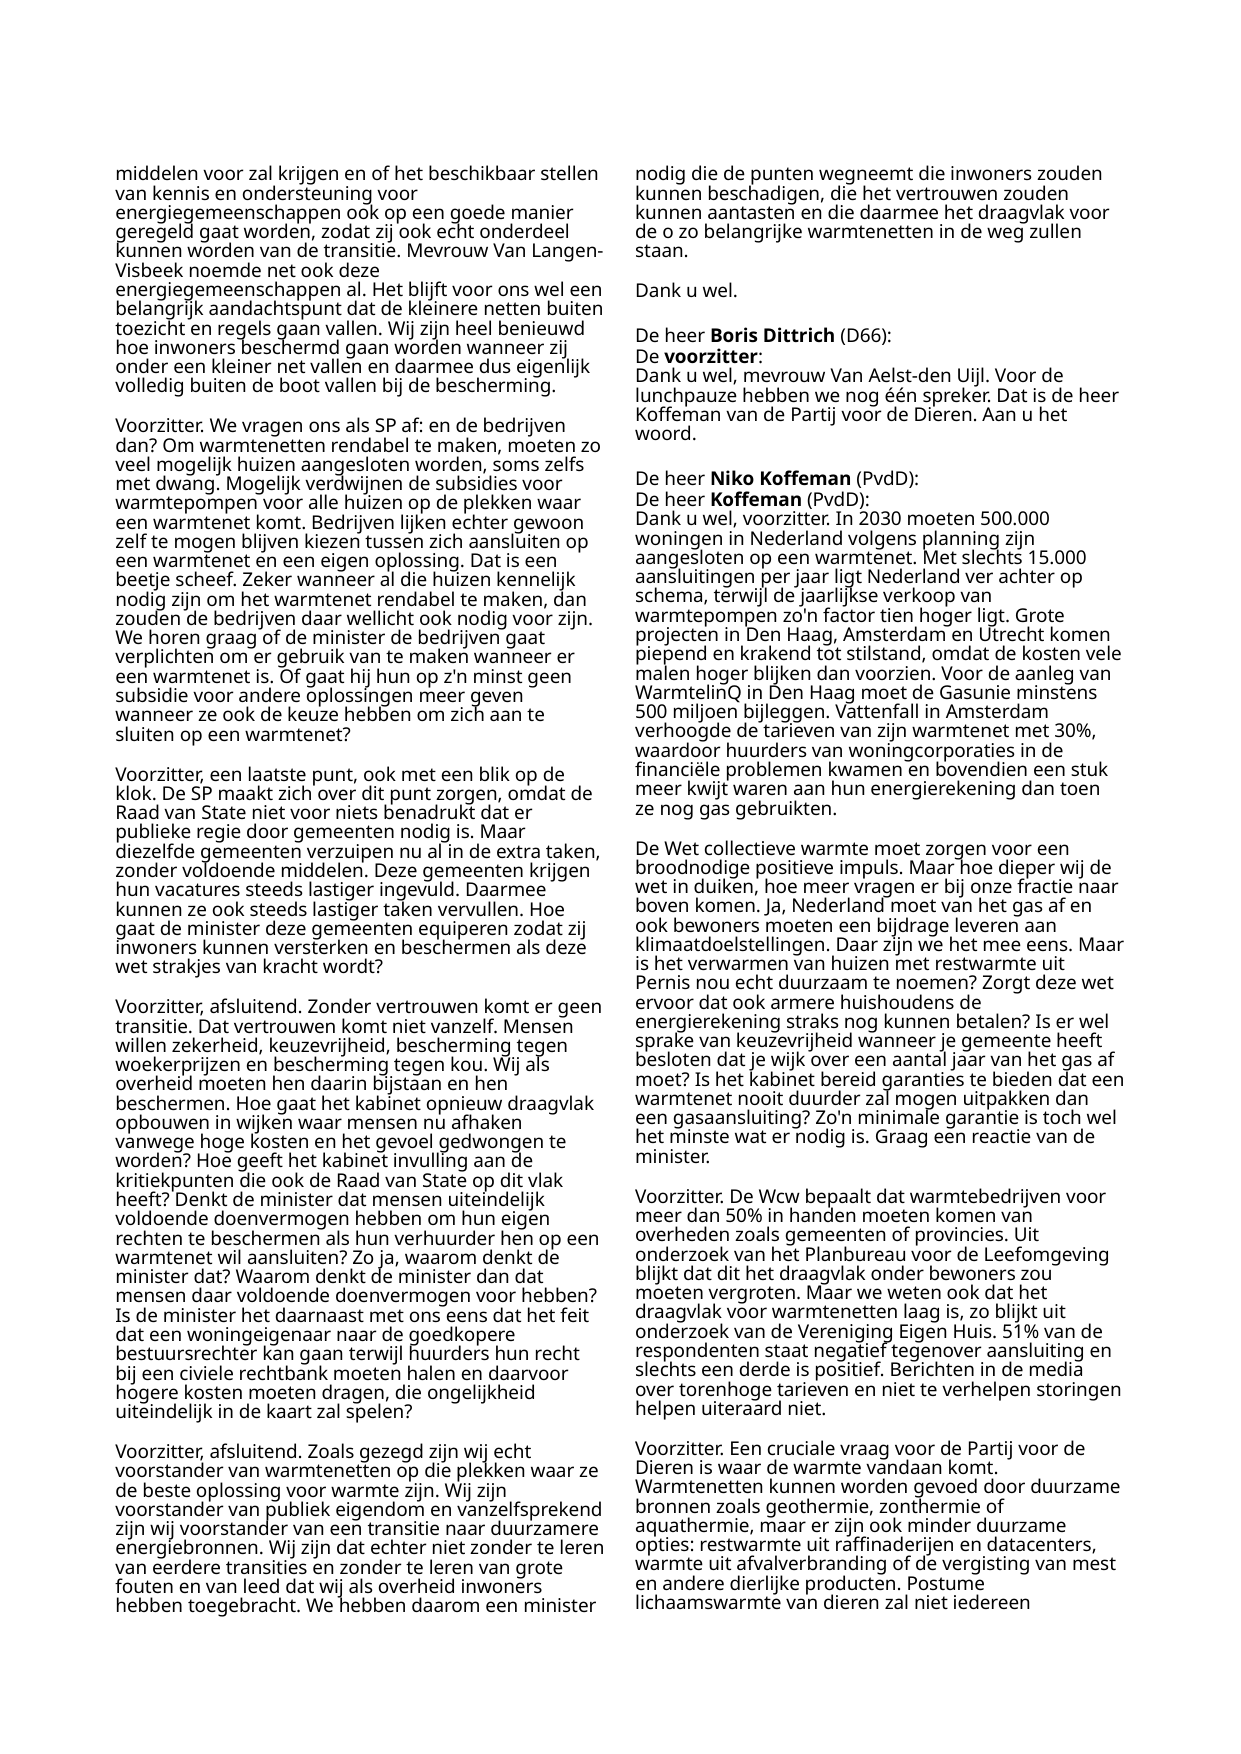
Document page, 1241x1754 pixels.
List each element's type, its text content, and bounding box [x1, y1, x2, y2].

text Voorzitter. De Wcw bepaalt dat warmtebedrijven voor meer dan 50% in handen moeten komen van overheden zoals gemeenten of provincies. Uit onderzoek van het Planbureau voor de Leefomgeving blijkt dat dit het draagvlak onder bewoners zou moeten vergroten. Maar we weten ook dat het draagvlak voor warmtenetten laag is, zo blijkt uit onderzoek van de Vereniging Eigen Huis. 51% van de respondenten staat negatief tegenover aansluiting en slechts een derde is positief. Berichten in de media over torenhoge tarieven en niet te verhelpen storingen helpen uiteraard niet. [635, 1188, 1125, 1419]
text De voorzitter: [635, 348, 1125, 367]
text De heer Koffeman (PvdD): [635, 491, 1125, 510]
text Voorzitter, een laatste punt, ook met een blik op de klok. De SP maakt zich over dit punt zorgen, omdat de Raad van State niet voor niets benadrukt dat er publieke regie door gemeenten nodig is. Maar diezelfde gemeenten verzuipen nu al in de extra taken, zonder voldoende middelen. Deze gemeenten krijgen hun vacatures steeds lastiger ingevuld. Daarmee kunnen ze ook steeds lastiger taken vervullen. Hoe gaat de minister deze gemeenten equiperen zodat zij inwoners kunnen versterken en beschermen als deze wet strakjes van kracht wordt? [115, 766, 605, 978]
text Dank u wel, mevrouw Van Aelst-den Uijl. Voor de lunchpauze hebben we nog één spreker. Dat is de heer Koffeman van de Partij voor de Dieren. Aan u het woord. [635, 367, 1125, 444]
text Voorzitter, afsluitend. Zonder vertrouwen komt er geen transitie. Dat vertrouwen komt niet vanzelf. Mensen willen zekerheid, keuzevrijheid, bescherming tegen woekerprijzen en bescherming tegen kou. Wij als overheid moeten hen daarin bijstaan en hen beschermen. Hoe gaat het kabinet opnieuw draagvlak opbouwen in wijken waar mensen nu afhaken vanwege hoge kosten en het gevoel gedwongen te worden? Hoe geeft het kabinet invulling aan de kritiekpunten die ook de Raad van State op dit vlak heeft? Denkt de minister dat mensen uiteindelijk voldoende doenvermogen hebben om hun eigen rechten te beschermen als hun verhuurder hen op een warmtenet wil aansluiten? Zo ja, waarom denkt de minister dat? Waarom denkt de minister dan dat mensen daar voldoende doenvermogen voor hebben? Is de minister het daarnaast met ons eens dat het feit dat een woningeigenaar naar de goedkopere bestuursrechter kan gaan terwijl huurders hun recht bij een civiele rechtbank moeten halen en daarvoor hogere kosten moeten dragen, die ongelijkheid uiteindelijk in de kaart zal spelen? [115, 998, 605, 1422]
text Dank u wel. [635, 282, 1125, 302]
text middelen voor zal krijgen en of het beschikbaar stellen van kennis en ondersteuning voor energiegemeenschappen ook op een goede manier geregeld gaat worden, zodat zij ook echt onderdeel kunnen worden van de transitie. Mevrouw Van Langen-Visbeek noemde net ook deze energiegemeenschappen al. Het blijft voor ons wel een belangrijk aandachtspunt dat de kleinere netten buiten toezicht en regels gaan vallen. Wij zijn heel benieuwd hoe inwoners beschermd gaan worden wanneer zij onder een kleiner net vallen en daarmee dus eigenlijk volledig buiten de boot vallen bij de bescherming. [115, 165, 605, 397]
text Voorzitter. We vragen ons als SP af: en de bedrijven dan? Om warmtenetten rendabel te maken, moeten zo veel mogelijk huizen aangesloten worden, soms zelfs met dwang. Mogelijk verdwijnen de subsidies voor warmtepompen voor alle huizen op de plekken waar een warmtenet komt. Bedrijven lijken echter gewoon zelf te mogen blijven kiezen tussen zich aansluiten op een warmtenet en een eigen oplossing. Dat is een beetje scheef. Zeker wanneer al die huizen kennelijk nodig zijn om het warmtenet rendabel te maken, dan zouden de bedrijven daar wellicht ook nodig voor zijn. We horen graag of de minister de bedrijven gaat verplichten om er gebruik van te maken wanneer er een warmtenet is. Of gaat hij hun op z'n minst geen subsidie voor andere oplossingen meer geven wanneer ze ook de keuze hebben om zich aan te sluiten op een warmtenet? [115, 417, 605, 745]
text Voorzitter, afsluitend. Zoals gezegd zijn wij echt voorstander van warmtenetten op die plekken waar ze de beste oplossing voor warmte zijn. Wij zijn voorstander van publiek eigendom en vanzelfsprekend zijn wij voorstander van een transitie naar duurzamere energiebronnen. Wij zijn dat echter niet zonder te leren van eerdere transities en zonder te leren van grote fouten en van leed dat wij als overheid inwoners hebben toegebracht. We hebben daarom een minister [115, 1443, 605, 1616]
text Voorzitter. Een cruciale vraag voor de Partij voor de Dieren is waar de warmte vandaan komt. Warmtenetten kunnen worden gevoed door duurzame bronnen zoals geothermie, zonthermie of aquathermie, maar er zijn ook minder duurzame opties: restwarmte uit raffinaderijen en datacenters, warmte uit afvalverbranding of de vergisting van mest en andere dierlijke producten. Postume lichaamswarmte van dieren zal niet iedereen [635, 1440, 1125, 1613]
text De heer Boris Dittrich (D66): [635, 322, 1125, 348]
text Dank u wel, voorzitter. In 2030 moeten 500.000 woningen in Nederland volgens planning zijn aangesloten op een warmtenet. Met slechts 15.000 aansluitingen per jaar ligt Nederland ver achter op schema, terwijl de jaarlijkse verkoop van warmtepompen zo'n factor tien hoger ligt. Grote projecten in Den Haag, Amsterdam en Utrecht komen piepend en krakend tot stilstand, omdat de kosten vele malen hoger blijken dan voorzien. Voor de aanleg van WarmtelinQ in Den Haag moet de Gasunie minstens 500 miljoen bijleggen. Vattenfall in Amsterdam verhoogde de tarieven van zijn warmtenet met 30%, waardoor huurders van woningcorporaties in de financiële problemen kwamen en bovendien een stuk meer kwijt waren aan hun energierekening dan toen ze nog gas gebruikten. [635, 510, 1125, 819]
text De heer Niko Koffeman (PvdD): [635, 465, 1125, 491]
text De Wet collectieve warmte moet zorgen voor een broodnodige positieve impuls. Maar hoe dieper wij de wet in duiken, hoe meer vragen er bij onze fractie naar boven komen. Ja, Nederland moet van het gas af en ook bewoners moeten een bijdrage leveren aan klimaatdoelstellingen. Daar zijn we het mee eens. Maar is het verwarmen van huizen met restwarmte uit Pernis nou echt duurzaam te noemen? Zorgt deze wet ervoor dat ook armere huishoudens de energierekening straks nog kunnen betalen? Is er wel sprake van keuzevrijheid wanneer je gemeente heeft besloten dat je wijk over een aantal jaar van het gas af moet? Is het kabinet bereid garanties te bieden dat een warmtenet nooit duurder zal mogen uitpakken dan een gasaansluiting? Zo'n minimale garantie is toch wel het minste wat er nodig is. Graag een reactie van de minister. [635, 839, 1125, 1167]
text nodig die de punten wegneemt die inwoners zouden kunnen beschadigen, die het vertrouwen zouden kunnen aantasten en die daarmee het draagvlak voor de o zo belangrijke warmtenetten in de weg zullen staan. [635, 165, 1125, 262]
